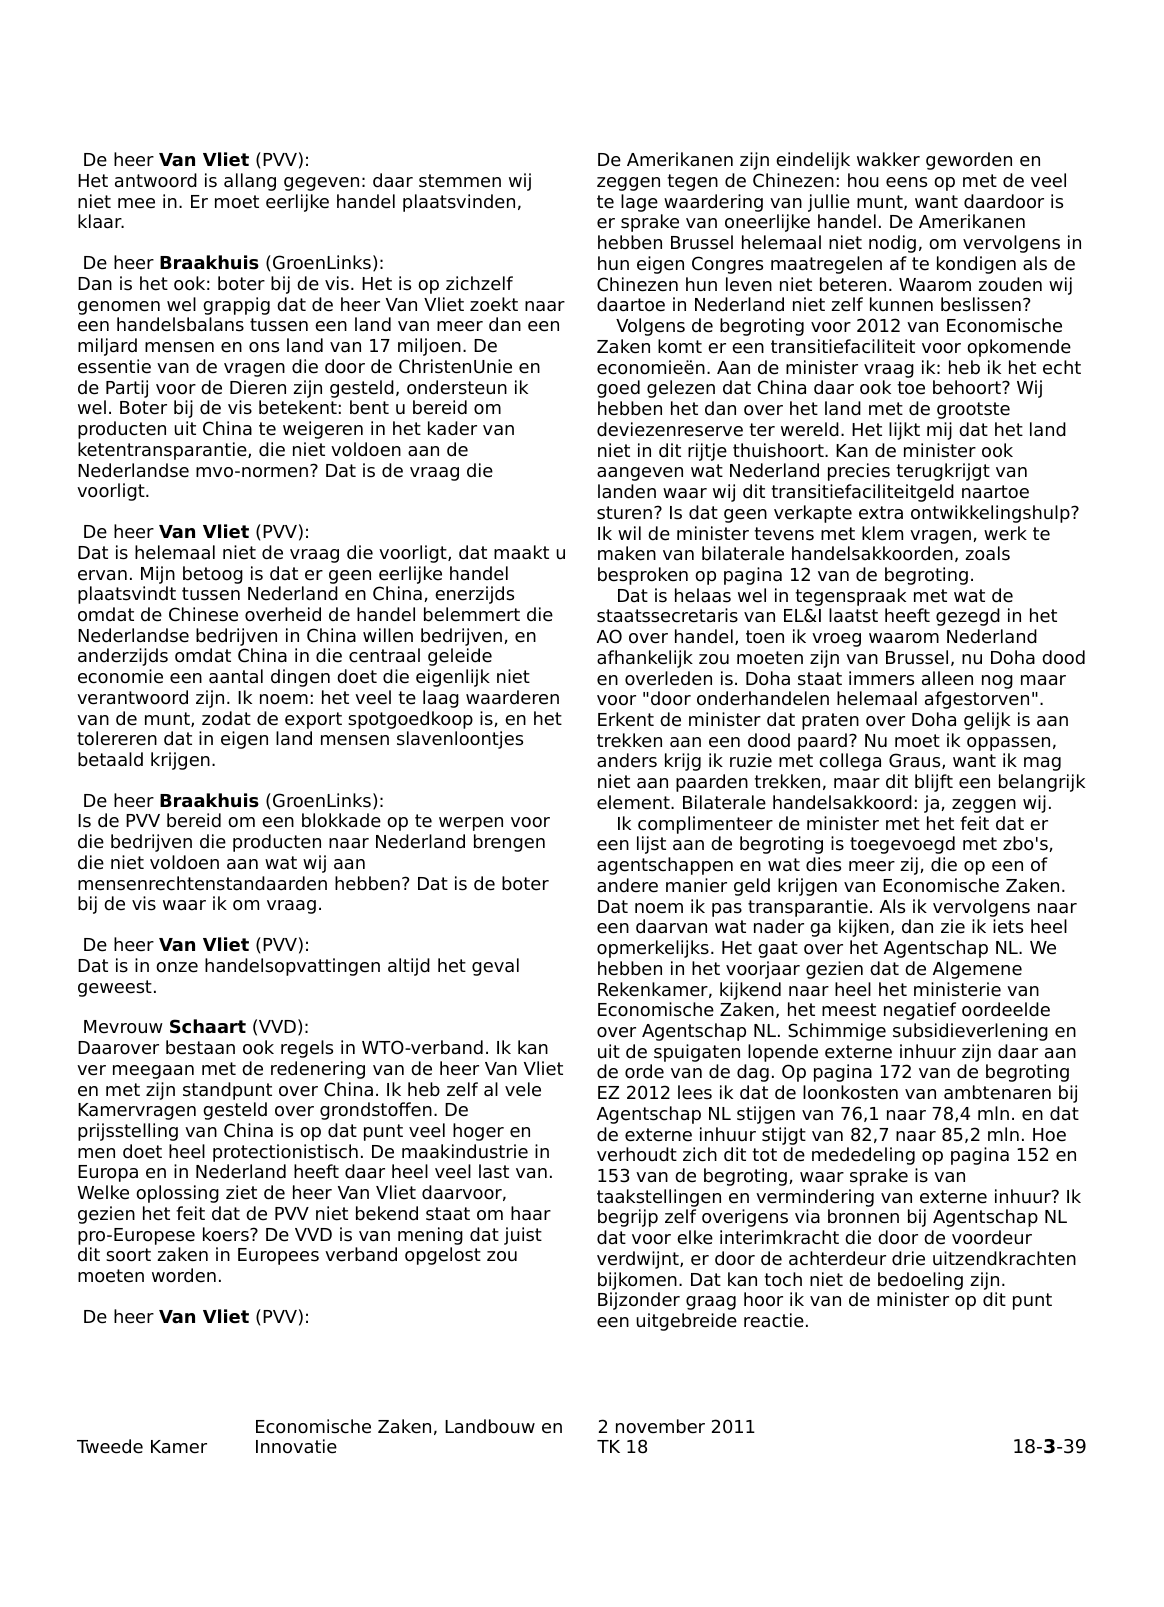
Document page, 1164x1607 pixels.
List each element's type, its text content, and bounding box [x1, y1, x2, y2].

text Dan is het ook: boter bij de vis. Het is op zichzelf genomen wel grappig dat de heer Van Vliet zoekt naar een handelsbalans tussen een land van meer dan een miljard mensen en ons land van 17 miljoen. De essentie van de vragen die door de ChristenUnie en de Partij voor de Dieren zijn gesteld, ondersteun ik wel. Boter bij de vis betekent: bent u bereid om producten uit China te weigeren in het kader van ketentransparantie, die niet voldoen aan de Nederlandse mvo-normen? Dat is de vraag die voorligt. [77, 274, 567, 502]
text De heer Braakhuis (GroenLinks): [77, 253, 567, 274]
text Dat is in onze handelsopvattingen altijd het geval geweest. [77, 956, 567, 997]
text De Amerikanen zijn eindelijk wakker geworden en zeggen tegen de Chinezen: hou eens op met de veel te lage waardering van jullie munt, want daardoor is er sprake van oneerlijke handel. De Amerikanen hebben Brussel helemaal niet nodig, om vervolgens in hun eigen Congres maatregelen af te kondigen als de Chinezen hun leven niet beteren. Waarom zouden wij daartoe in Nederland niet zelf kunnen beslissen? [596, 150, 1087, 316]
text Mevrouw Schaart (VVD): [77, 1017, 567, 1038]
text De heer Van Vliet (PVV): [77, 150, 567, 171]
text De heer Van Vliet (PVV): [77, 1307, 567, 1327]
text De heer Van Vliet (PVV): [77, 935, 567, 956]
text Het antwoord is allang gegeven: daar stemmen wij niet mee in. Er moet eerlijke handel plaatsvinden, klaar. [77, 171, 567, 233]
text Volgens de begroting voor 2012 van Economische Zaken komt er een transitiefaciliteit voor opkomende economieën. Aan de minister vraag ik: heb ik het echt goed gelezen dat China daar ook toe behoort? Wij hebben het dan over het land met de grootste deviezenreserve ter wereld. Het lijkt mij dat het land niet in dit rijtje thuishoort. Kan de minister ook aangeven wat Nederland precies terugkrijgt van landen waar wij dit transitiefaciliteitgeld naartoe sturen? Is dat geen verkapte extra ontwikkelingshulp? Ik wil de minister tevens met klem vragen, werk te maken van bilaterale handelsakkoorden, zoals besproken op pagina 12 van de begroting. [596, 316, 1087, 586]
text De heer Braakhuis (GroenLinks): [77, 791, 567, 811]
text Dat is helaas wel in tegenspraak met wat de staatssecretaris van EL&I laatst heeft gezegd in het AO over handel, toen ik vroeg waarom Nederland afhankelijk zou moeten zijn van Brussel, nu Doha dood en overleden is. Doha staat immers alleen nog maar voor "door onderhandelen helemaal afgestorven". Erkent de minister dat praten over Doha gelijk is aan trekken aan een dood paard? Nu moet ik oppassen, anders krijg ik ruzie met collega Graus, want ik mag niet aan paarden trekken, maar dit blijft een belangrijk element. Bilaterale handelsakkoord: ja, zeggen wij. [596, 586, 1087, 813]
text Is de PVV bereid om een blokkade op te werpen voor die bedrijven die producten naar Nederland brengen die niet voldoen aan wat wij aan mensenrechtenstandaarden hebben? Dat is de boter bij de vis waar ik om vraag. [77, 811, 567, 915]
text Ik complimenteer de minister met het feit dat er een lijst aan de begroting is toegevoegd met zbo's, agentschappen en wat dies meer zij, die op een of andere manier geld krijgen van Economische Zaken. Dat noem ik pas transparantie. Als ik vervolgens naar een daarvan wat nader ga kijken, dan zie ik iets heel opmerkelijks. Het gaat over het Agentschap NL. We hebben in het voorjaar gezien dat de Algemene Rekenkamer, kijkend naar heel het ministerie van Economische Zaken, het meest negatief oordeelde over Agentschap NL. Schimmige subsidieverlening en uit de spuigaten lopende externe inhuur zijn daar aan de orde van de dag. Op pagina 172 van de begroting EZ 2012 lees ik dat de loonkosten van ambtenaren bij Agentschap NL stijgen van 76,1 naar 78,4 mln. en dat de externe inhuur stijgt van 82,7 naar 85,2 mln. Hoe verhoudt zich dit tot de mededeling op pagina 152 en 153 van de begroting, waar sprake is van taakstellingen en vermindering van externe inhuur? Ik begrijp zelf overigens via bronnen bij Agentschap NL dat voor elke interimkracht die door de voordeur verdwijnt, er door de achterdeur drie uitzendkrachten bijkomen. Dat kan toch niet de bedoeling zijn. Bijzonder graag hoor ik van de minister op dit punt een uitgebreide reactie. [596, 813, 1087, 1332]
text De heer Van Vliet (PVV): [77, 522, 567, 543]
text Dat is helemaal niet de vraag die voorligt, dat maakt u ervan. Mijn betoog is dat er geen eerlijke handel plaatsvindt tussen Nederland en China, enerzijds omdat de Chinese overheid de handel belemmert die Nederlandse bedrijven in China willen bedrijven, en anderzijds omdat China in die centraal geleide economie een aantal dingen doet die eigenlijk niet verantwoord zijn. Ik noem: het veel te laag waarderen van de munt, zodat de export spotgoedkoop is, en het tolereren dat in eigen land mensen slavenloontjes betaald krijgen. [77, 543, 567, 771]
text Daarover bestaan ook regels in WTO-verband. Ik kan ver meegaan met de redenering van de heer Van Vliet en met zijn standpunt over China. Ik heb zelf al vele Kamervragen gesteld over grondstoffen. De prijsstelling van China is op dat punt veel hoger en men doet heel protectionistisch. De maakindustrie in Europa en in Nederland heeft daar heel veel last van. Welke oplossing ziet de heer Van Vliet daarvoor, gezien het feit dat de PVV niet bekend staat om haar pro-Europese koers? De VVD is van mening dat juist dit soort zaken in Europees verband opgelost zou moeten worden. [77, 1038, 567, 1287]
